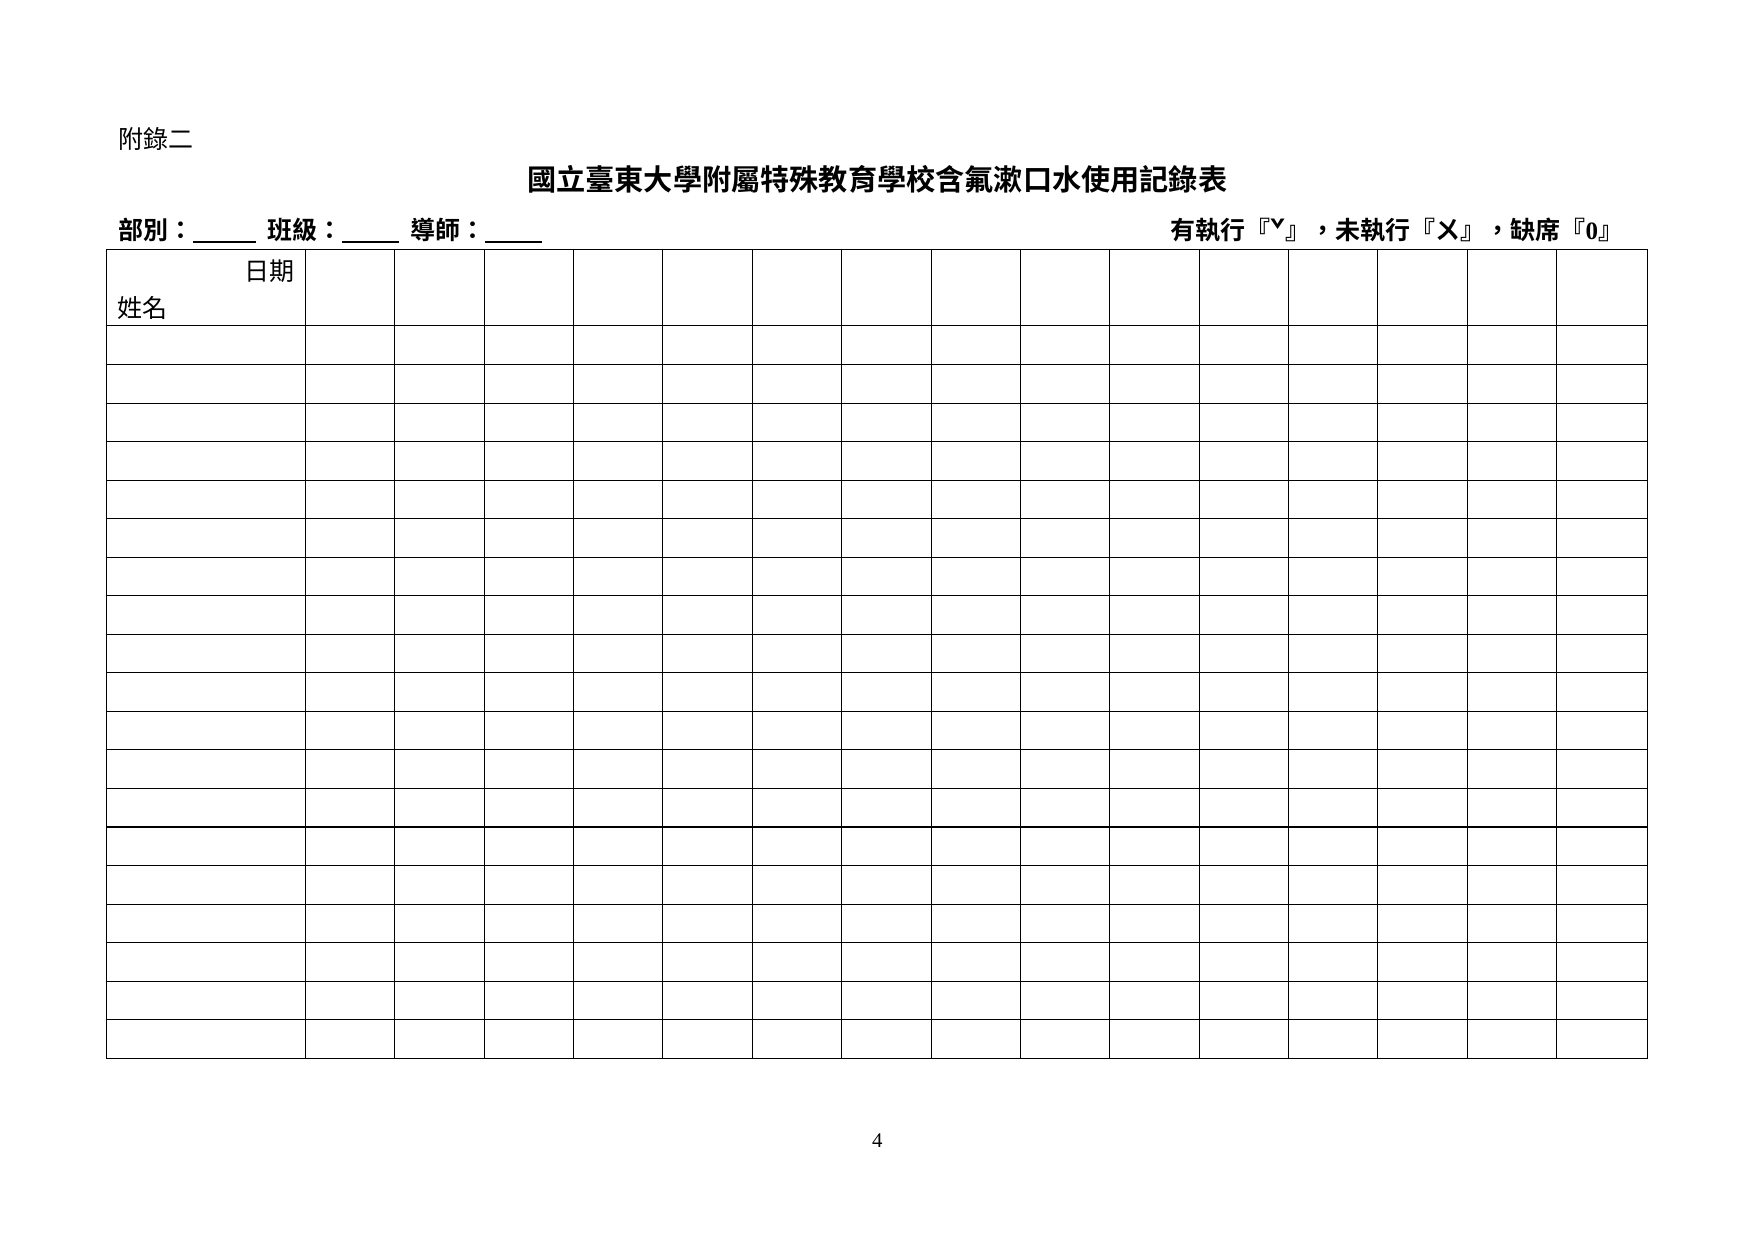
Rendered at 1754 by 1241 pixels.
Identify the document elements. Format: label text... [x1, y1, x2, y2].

table_cell [1557, 442, 1647, 479]
table_cell [1021, 635, 1109, 672]
table_cell [1021, 404, 1109, 441]
table_cell [932, 596, 1020, 634]
table_cell [107, 1020, 305, 1058]
table_cell [1378, 365, 1467, 402]
table_cell [932, 635, 1020, 672]
table_cell [1289, 326, 1377, 364]
table_cell [1110, 442, 1199, 479]
table_cell [1378, 1020, 1467, 1058]
table_cell [1110, 828, 1199, 865]
table_cell [1557, 365, 1647, 402]
table_header [485, 250, 573, 325]
table_cell [932, 404, 1020, 441]
table_cell [842, 750, 931, 788]
table_cell [395, 866, 484, 903]
table_cell [1378, 789, 1467, 826]
table_cell [1468, 519, 1556, 557]
table_cell [753, 905, 841, 942]
table_cell [574, 750, 662, 788]
table_cell [842, 442, 931, 479]
table_cell [1110, 1020, 1199, 1058]
table_cell [663, 635, 752, 672]
table_cell [932, 673, 1020, 711]
table_cell [1557, 789, 1647, 826]
table_cell [107, 326, 305, 364]
table_cell [753, 789, 841, 826]
table_cell [1110, 750, 1199, 788]
table_cell [932, 442, 1020, 479]
table_cell [574, 558, 662, 595]
table_cell [1021, 982, 1109, 1019]
table_cell [485, 982, 573, 1019]
table_cell [842, 481, 931, 518]
table_cell [574, 442, 662, 479]
table_cell [1468, 558, 1556, 595]
table_cell [1110, 789, 1199, 826]
table_cell [932, 481, 1020, 518]
table_cell [1021, 481, 1109, 518]
table_cell [1378, 404, 1467, 441]
table_cell [842, 635, 931, 672]
table_cell [753, 365, 841, 402]
table_cell [1110, 866, 1199, 903]
table_cell [1289, 673, 1377, 711]
table_cell [1557, 596, 1647, 634]
table_cell [107, 635, 305, 672]
table_cell [1200, 905, 1288, 942]
table_cell [395, 943, 484, 981]
table_cell [574, 905, 662, 942]
table_cell [107, 712, 305, 749]
table_cell [1110, 905, 1199, 942]
table_cell [753, 519, 841, 557]
table_cell [395, 519, 484, 557]
table_cell [1468, 866, 1556, 903]
table_cell [306, 905, 394, 942]
table_cell [574, 326, 662, 364]
table_cell [1378, 982, 1467, 1019]
table_cell [574, 365, 662, 402]
table_cell [1110, 326, 1199, 364]
table_cell [1468, 365, 1556, 402]
table_cell [574, 712, 662, 749]
table_header [932, 250, 1020, 325]
table_cell [1468, 943, 1556, 981]
table_cell [1557, 326, 1647, 364]
table_cell [753, 1020, 841, 1058]
table_cell [1021, 750, 1109, 788]
table_cell [485, 905, 573, 942]
table_cell [1557, 905, 1647, 942]
table_cell [663, 750, 752, 788]
table_cell [663, 712, 752, 749]
table_cell [1378, 943, 1467, 981]
table_cell [1200, 750, 1288, 788]
table_cell [1468, 750, 1556, 788]
table_cell [485, 712, 573, 749]
table_cell [395, 982, 484, 1019]
table_cell [1468, 1020, 1556, 1058]
table_cell [1110, 943, 1199, 981]
table_cell [306, 326, 394, 364]
table_header [663, 250, 752, 325]
table_cell [1289, 982, 1377, 1019]
table_cell [306, 712, 394, 749]
table_cell [1378, 635, 1467, 672]
table_cell [753, 712, 841, 749]
table_cell [932, 558, 1020, 595]
table_cell [107, 905, 305, 942]
table_cell [395, 326, 484, 364]
table_cell [1200, 673, 1288, 711]
table_cell [1557, 635, 1647, 672]
table_cell [1021, 866, 1109, 903]
table_cell [1378, 326, 1467, 364]
table_cell [1110, 596, 1199, 634]
table_cell [1200, 712, 1288, 749]
table_cell [1021, 596, 1109, 634]
table_header [1110, 250, 1199, 325]
table_cell [932, 519, 1020, 557]
table_cell [485, 673, 573, 711]
table_cell [395, 673, 484, 711]
table_cell [485, 789, 573, 826]
table_cell [1378, 596, 1467, 634]
table_cell [1021, 519, 1109, 557]
table_cell [485, 635, 573, 672]
table_cell [395, 404, 484, 441]
table_cell [1021, 442, 1109, 479]
table_cell [1110, 519, 1199, 557]
table_cell [753, 596, 841, 634]
table_cell [574, 673, 662, 711]
table_cell [753, 558, 841, 595]
table_cell [1468, 982, 1556, 1019]
table_cell [395, 905, 484, 942]
table_cell [395, 596, 484, 634]
table_cell [107, 750, 305, 788]
table_cell [485, 519, 573, 557]
table_cell [753, 828, 841, 865]
table_cell [1289, 943, 1377, 981]
table_header [1200, 250, 1288, 325]
table_cell [1110, 404, 1199, 441]
table_cell [107, 481, 305, 518]
table_cell [1021, 712, 1109, 749]
table_cell [663, 673, 752, 711]
table_cell [663, 481, 752, 518]
table_cell [842, 326, 931, 364]
table_cell [1468, 404, 1556, 441]
table_cell [932, 828, 1020, 865]
table_cell [1021, 673, 1109, 711]
table_cell [842, 712, 931, 749]
table_cell [107, 943, 305, 981]
table_cell [1110, 481, 1199, 518]
table_cell [663, 789, 752, 826]
table_cell [107, 982, 305, 1019]
table_cell [485, 750, 573, 788]
table_cell [753, 442, 841, 479]
table_cell [107, 866, 305, 903]
table_cell [1289, 712, 1377, 749]
text 部別： 班級： 導師： 有執行『ˇ』，未執行『ㄨ』，缺席『0』 [118, 199, 1636, 249]
table_cell [1200, 404, 1288, 441]
table_header [1468, 250, 1556, 325]
text 附錄二 [118, 118, 1636, 156]
table_cell [842, 789, 931, 826]
table_cell [663, 943, 752, 981]
table_cell [1110, 982, 1199, 1019]
table_header [753, 250, 841, 325]
table_cell [932, 750, 1020, 788]
table_cell [1468, 596, 1556, 634]
table_cell [663, 828, 752, 865]
table_cell [1557, 943, 1647, 981]
table_cell [1289, 750, 1377, 788]
table_cell [485, 442, 573, 479]
table_cell [753, 635, 841, 672]
table_cell [842, 673, 931, 711]
table_cell [753, 866, 841, 903]
table_cell [1110, 673, 1199, 711]
table_cell [1468, 789, 1556, 826]
table_cell [1557, 404, 1647, 441]
table_cell [842, 828, 931, 865]
table_cell [306, 365, 394, 402]
table_cell [1557, 750, 1647, 788]
table_cell [306, 404, 394, 441]
table_cell [574, 596, 662, 634]
table_cell [1378, 481, 1467, 518]
table_cell [932, 326, 1020, 364]
table_cell [1468, 635, 1556, 672]
table_cell [107, 558, 305, 595]
table_cell [1557, 866, 1647, 903]
table_cell [932, 943, 1020, 981]
table_cell [1200, 481, 1288, 518]
table_cell [395, 712, 484, 749]
table_cell [395, 1020, 484, 1058]
table_cell [842, 1020, 931, 1058]
table_cell [485, 828, 573, 865]
table_cell [663, 326, 752, 364]
table_cell [753, 404, 841, 441]
table_cell [107, 519, 305, 557]
table_cell [395, 828, 484, 865]
table_cell [574, 866, 662, 903]
table_cell [485, 365, 573, 402]
table_cell [1378, 905, 1467, 942]
table_cell [485, 481, 573, 518]
table_cell [1378, 519, 1467, 557]
table_cell [574, 943, 662, 981]
table_cell [663, 404, 752, 441]
table_cell [574, 519, 662, 557]
table_cell [306, 481, 394, 518]
table_header [1021, 250, 1109, 325]
table_cell [574, 789, 662, 826]
table_cell [932, 789, 1020, 826]
table_cell [1289, 519, 1377, 557]
table_cell [107, 789, 305, 826]
table_cell [1289, 1020, 1377, 1058]
table_cell [107, 442, 305, 479]
table_header [574, 250, 662, 325]
table_cell [1110, 365, 1199, 402]
table_cell [932, 982, 1020, 1019]
table_cell [1021, 905, 1109, 942]
table_cell [1200, 558, 1288, 595]
table_cell [1289, 365, 1377, 402]
table_cell [932, 905, 1020, 942]
table_cell [1200, 866, 1288, 903]
table_cell [1557, 558, 1647, 595]
table_cell [574, 635, 662, 672]
table_cell [1110, 635, 1199, 672]
table_cell [1378, 866, 1467, 903]
table_cell [932, 712, 1020, 749]
table_cell [1110, 712, 1199, 749]
table_cell [306, 789, 394, 826]
table_cell [1557, 1020, 1647, 1058]
table_cell [574, 982, 662, 1019]
table_cell [753, 481, 841, 518]
table_cell [306, 943, 394, 981]
table_cell [1289, 596, 1377, 634]
table_header [1289, 250, 1377, 325]
table_cell [574, 404, 662, 441]
table_header [1378, 250, 1467, 325]
table_cell [107, 673, 305, 711]
table_cell [1378, 442, 1467, 479]
table_cell [395, 481, 484, 518]
table_cell [306, 828, 394, 865]
table_cell [1557, 982, 1647, 1019]
table_cell [395, 442, 484, 479]
table_cell [753, 982, 841, 1019]
table_cell [1200, 519, 1288, 557]
table_cell [663, 519, 752, 557]
table_cell [932, 866, 1020, 903]
table_cell [395, 789, 484, 826]
table_cell [1289, 442, 1377, 479]
table_cell [485, 866, 573, 903]
table_cell [107, 404, 305, 441]
table_cell [1200, 828, 1288, 865]
table_cell [1200, 596, 1288, 634]
table_cell [1021, 828, 1109, 865]
table_cell [1557, 712, 1647, 749]
table_cell [306, 1020, 394, 1058]
table_cell [1378, 558, 1467, 595]
table_cell [1468, 442, 1556, 479]
table_cell [1289, 635, 1377, 672]
table_cell [1200, 943, 1288, 981]
table_cell [306, 596, 394, 634]
table_header [1557, 250, 1647, 325]
table_cell [1557, 673, 1647, 711]
table_cell [842, 866, 931, 903]
table_cell [485, 558, 573, 595]
table_cell [1200, 365, 1288, 402]
table_cell [574, 481, 662, 518]
table_cell [1021, 326, 1109, 364]
table_header [842, 250, 931, 325]
table_cell [485, 326, 573, 364]
table_cell [574, 1020, 662, 1058]
table_cell [1468, 828, 1556, 865]
table_cell [107, 828, 305, 865]
table_cell [1468, 326, 1556, 364]
table_cell [842, 404, 931, 441]
table_cell [842, 519, 931, 557]
table_cell [1378, 673, 1467, 711]
table_cell [663, 982, 752, 1019]
table_cell [574, 828, 662, 865]
table_cell [485, 404, 573, 441]
table_cell [306, 558, 394, 595]
table_cell [1468, 712, 1556, 749]
table_cell [753, 673, 841, 711]
table_cell [1021, 943, 1109, 981]
table_cell [306, 750, 394, 788]
text 國立臺東大學附屬特殊教育學校含氟漱口水使用記錄表 [118, 156, 1636, 199]
table_cell [753, 943, 841, 981]
table_cell [1289, 558, 1377, 595]
table_cell [663, 1020, 752, 1058]
table_cell [1557, 828, 1647, 865]
table_cell [842, 905, 931, 942]
table_cell [932, 365, 1020, 402]
table_cell [842, 365, 931, 402]
table_cell [753, 750, 841, 788]
table_cell [306, 673, 394, 711]
table_cell [1378, 712, 1467, 749]
table_cell [485, 1020, 573, 1058]
table_cell [1289, 866, 1377, 903]
table_cell [1378, 828, 1467, 865]
table_cell [842, 943, 931, 981]
table_cell [306, 982, 394, 1019]
table_cell [1200, 789, 1288, 826]
table_cell [395, 750, 484, 788]
table_cell [663, 365, 752, 402]
table_header 日期 姓名 [107, 250, 305, 325]
table_cell [1289, 481, 1377, 518]
table_cell [842, 982, 931, 1019]
table_cell [663, 905, 752, 942]
table_cell [932, 1020, 1020, 1058]
table_cell [306, 519, 394, 557]
table_cell [1021, 365, 1109, 402]
table_cell [1468, 673, 1556, 711]
table_header [395, 250, 484, 325]
table_cell [1021, 558, 1109, 595]
table_cell [1021, 1020, 1109, 1058]
table_cell [485, 596, 573, 634]
table_cell [1289, 905, 1377, 942]
table_cell [306, 635, 394, 672]
table_cell [1289, 404, 1377, 441]
table_cell [306, 442, 394, 479]
table_cell [1110, 558, 1199, 595]
table_cell [663, 442, 752, 479]
table_cell [842, 558, 931, 595]
table_header [306, 250, 394, 325]
table_cell [107, 365, 305, 402]
table_cell [1200, 442, 1288, 479]
table_cell [1557, 481, 1647, 518]
table_cell [663, 866, 752, 903]
table_cell [1021, 789, 1109, 826]
table_cell [107, 596, 305, 634]
table_cell [1200, 326, 1288, 364]
table_cell [1200, 635, 1288, 672]
table_cell [1289, 828, 1377, 865]
table_cell [1378, 750, 1467, 788]
table_cell [1200, 1020, 1288, 1058]
table_cell [395, 365, 484, 402]
table_cell [1468, 481, 1556, 518]
table_cell [663, 558, 752, 595]
table_cell [1557, 519, 1647, 557]
table_cell [395, 558, 484, 595]
table_cell [663, 596, 752, 634]
table_cell [1289, 789, 1377, 826]
table_cell [306, 866, 394, 903]
table_cell [395, 635, 484, 672]
table_cell [485, 943, 573, 981]
table_cell [842, 596, 931, 634]
table_cell [753, 326, 841, 364]
table_cell [1468, 905, 1556, 942]
table_cell [1200, 982, 1288, 1019]
